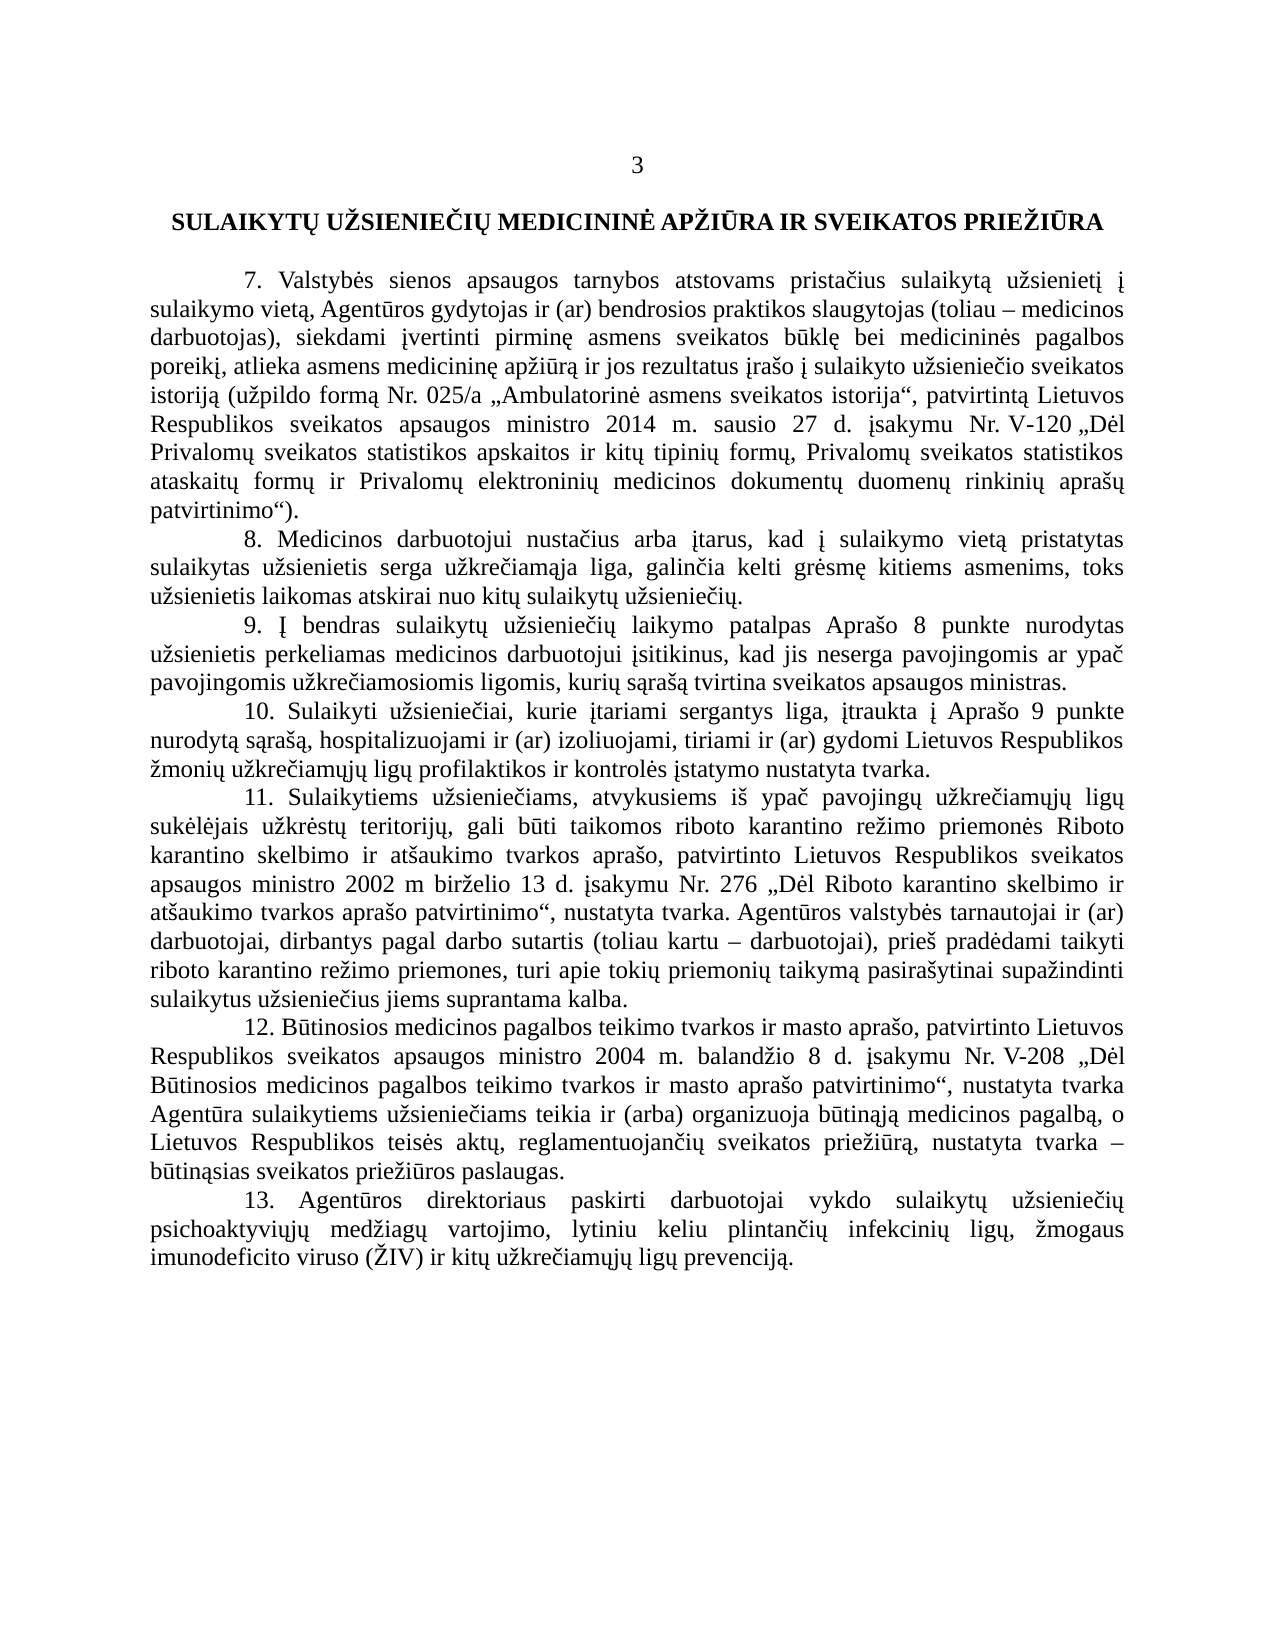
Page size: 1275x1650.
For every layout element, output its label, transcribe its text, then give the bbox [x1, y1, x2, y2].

text 8. Medicinos darbuotojui nustačius arba įtarus, kad į sulaikymo vietą pristatytas sulaikytas užsienietis serga užkrečiamąja liga, galinčia kelti grėsmę kitiems asmenims, toks užsienietis laikomas atskirai nuo kitų sulaikytų užsieniečių. [150, 524, 1125, 610]
text 7. Valstybės sienos apsaugos tarnybos atstovams pristačius sulaikytą užsienietį į sulaikymo vietą, Agentūros gydytojas ir (ar) bendrosios praktikos slaugytojas (toliau – medicinos darbuotojas), siekdami įvertinti pirminę asmens sveikatos būklę bei medicininės pagalbos poreikį, atlieka asmens medicininę apžiūrą ir jos rezultatus įrašo į sulaikyto užsieniečio sveikatos istoriją (užpildo formą Nr. 025/a „Ambulatorinė asmens sveikatos istorija“, patvirtintą Lietuvos Respublikos sveikatos apsaugos ministro 2014 m. sausio 27 d. įsakymu Nr. V‑120 „Dėl Privalomų sveikatos statistikos apskaitos ir kitų tipinių formų, Privalomų sveikatos statistikos ataskaitų formų ir Privalomų elektroninių medicinos dokumentų duomenų rinkinių aprašų patvirtinimo“). [150, 265, 1125, 524]
text 10. Sulaikyti užsieniečiai, kurie įtariami sergantys liga, įtraukta į Aprašo 9 punkte nurodytą sąrašą, hospitalizuojami ir (ar) izoliuojami, tiriami ir (ar) gydomi Lietuvos Respublikos žmonių užkrečiamųjų ligų profilaktikos ir kontrolės įstatymo nustatyta tvarka. [150, 696, 1125, 782]
text 11. Sulaikytiems užsieniečiams, atvykusiems iš ypač pavojingų užkrečiamųjų ligų sukėlėjais užkrėstų teritorijų, gali būti taikomos riboto karantino režimo priemonės Riboto karantino skelbimo ir atšaukimo tvarkos aprašo, patvirtinto Lietuvos Respublikos sveikatos apsaugos ministro 2002 m birželio 13 d. įsakymu Nr. 276 „Dėl Riboto karantino skelbimo ir atšaukimo tvarkos aprašo patvirtinimo“, nustatyta tvarka. Agentūros valstybės tarnautojai ir (ar) darbuotojai, dirbantys pagal darbo sutartis (toliau kartu – darbuotojai), prieš pradėdami taikyti riboto karantino režimo priemones, turi apie tokių priemonių taikymą pasirašytinai supažindinti sulaikytus užsieniečius jiems suprantama kalba. [150, 782, 1125, 1012]
text 9. Į bendras sulaikytų užsieniečių laikymo patalpas Aprašo 8 punkte nurodytas užsienietis perkeliamas medicinos darbuotojui įsitikinus, kad jis neserga pavojingomis ar ypač pavojingomis užkrečiamosiomis ligomis, kurių sąrašą tvirtina sveikatos apsaugos ministras. [150, 610, 1125, 696]
text 13. Agentūros direktoriaus paskirti darbuotojai vykdo sulaikytų užsieniečių psichoaktyviųjų medžiagų vartojimo, lytiniu keliu plintančių infekcinių ligų, žmogaus imunodeficito viruso (ŽIV) ir kitų užkrečiamųjų ligų prevenciją. [150, 1185, 1125, 1271]
text 12. Būtinosios medicinos pagalbos teikimo tvarkos ir masto aprašo, patvirtinto Lietuvos Respublikos sveikatos apsaugos ministro 2004 m. balandžio 8 d. įsakymu Nr. V-208 „Dėl Būtinosios medicinos pagalbos teikimo tvarkos ir masto aprašo patvirtinimo“, nustatyta tvarka Agentūra sulaikytiems užsieniečiams teikia ir (arba) organizuoja būtinąją medicinos pagalbą, o Lietuvos Respublikos teisės aktų, reglamentuojančių sveikatos priežiūrą, nustatyta tvarka – būtinąsias sveikatos priežiūros paslaugas. [150, 1012, 1125, 1185]
text SULAIKYTŲ UŽSIENIEČIŲ MEDICININĖ APŽIŪRA IR sveikatos priežiūra [150, 207, 1125, 236]
